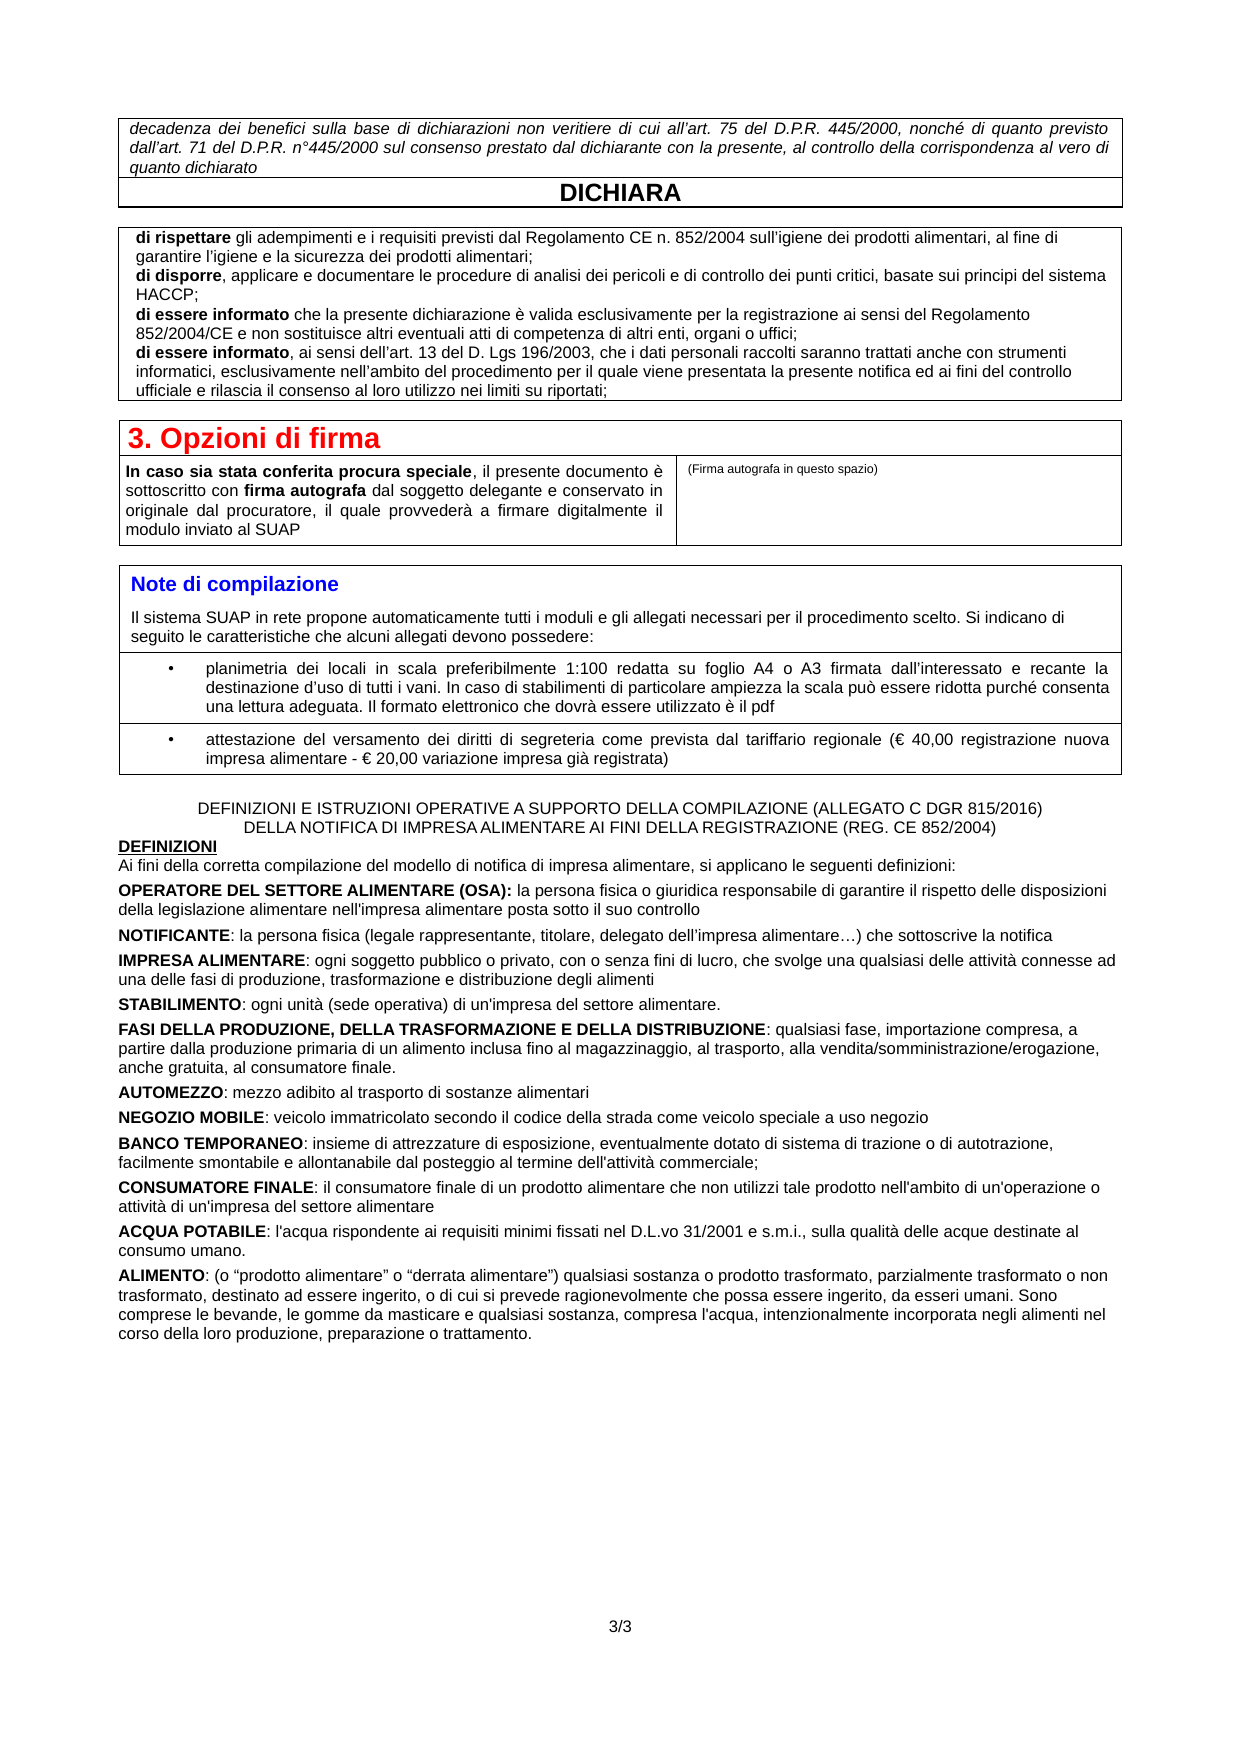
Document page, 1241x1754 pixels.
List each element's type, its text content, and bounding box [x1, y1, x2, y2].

table_header di rispettare gli adempimenti e i requisiti previsti dal Regolamento CE n. 852/2004 sull’igiene dei prodotti alimentari, al fine di garantire l’igiene e la sicurezza dei prodotti alimentari; di disporre, applicare e documentare le procedure di analisi dei pericoli e di controllo dei punti critici, basate sui principi del sistema HACCP; di essere informato che la presente dichiarazione è valida esclusivamente per la registrazione ai sensi del Regolamento 852/2004/CE e non sostituisce altri eventuali atti di competenza di altri enti, organi o uffici; di essere informato, ai sensi dell’art. 13 del D. Lgs 196/2003, che i dati personali raccolti saranno trattati anche con strumenti informatici, esclusivamente nell’ambito del procedimento per il quale viene presentata la presente notifica ed ai fini del controllo ufficiale e rilascia il consenso al loro utilizzo nei limiti su riportati; [119, 228, 1121, 400]
text AUTOMEZZO: mezzo adibito al trasporto di sostanze alimentari [118, 1083, 1122, 1102]
table_cell decadenza dei benefici sulla base di dichiarazioni non veritiere di cui all’art. 75 del D.P.R. 445/2000, nonché di quanto previsto dall’art. 71 del D.P.R. n°445/2000 sul consenso prestato dal dichiarante con la presente, al controllo della corrispondenza al vero di quanto dichiarato [119, 119, 1122, 177]
text BANCO TEMPORANEO: insieme di attrezzature di esposizione, eventualmente dotato di sistema di trazione o di autotrazione, facilmente smontabile e allontanabile dal posteggio al termine dell'attività commerciale; [118, 1133, 1122, 1172]
text NEGOZIO MOBILE: veicolo immatricolato secondo il codice della strada come veicolo speciale a uso negozio [118, 1108, 1122, 1127]
text ACQUA POTABILE: l'acqua rispondente ai requisiti minimi fissati nel D.L.vo 31/2001 e s.m.i., sulla qualità delle acque destinate al consumo umano. [118, 1222, 1122, 1260]
table_cell planimetria dei locali in scala preferibilmente 1:100 redatta su foglio A4 o A3 firmata dall’interessato e recante la destinazione d’uso di tutti i vani. In caso di stabilimenti di particolare ampiezza la scala può essere ridotta purché consenta una lettura adeguata. Il formato elettronico che dovrà essere utilizzato è il pdf [120, 653, 1121, 722]
text STABILIMENTO: ogni unità (sede operativa) di un'impresa del settore alimentare. [118, 995, 1122, 1014]
text Ai fini della corretta compilazione del modello di notifica di impresa alimentare, si applicano le seguenti definizioni: [118, 856, 1122, 875]
text ALIMENTO: (o “prodotto alimentare” o “derrata alimentare”) qualsiasi sostanza o prodotto trasformato, parzialmente trasformato o non trasformato, destinato ad essere ingerito, o di cui si prevede ragionevolmente che possa essere ingerito, da esseri umani. Sono comprese le bevande, le gomme da masticare e qualsiasi sostanza, compresa l'acqua, intenzionalmente incorporata negli alimenti nel corso della loro produzione, preparazione o trattamento. [118, 1266, 1122, 1343]
table_cell DICHIARA [119, 178, 1122, 206]
text FASI DELLA PRODUZIONE, DELLA TRASFORMAZIONE E DELLA DISTRIBUZIONE: qualsiasi fase, importazione compresa, a partire dalla produzione primaria di un alimento inclusa fino al magazzinaggio, al trasporto, alla vendita/somministrazione/erogazione, anche gratuita, al consumatore finale. [118, 1020, 1122, 1077]
text DEFINIZIONI [118, 837, 1122, 856]
table_header 3. Opzioni di firma [120, 421, 1121, 455]
text NOTIFICANTE: la persona fisica (legale rappresentante, titolare, delegato dell’impresa alimentare…) che sottoscrive la notifica [118, 925, 1122, 944]
text IMPRESA ALIMENTARE: ogni soggetto pubblico o privato, con o senza fini di lucro, che svolge una qualsiasi delle attività connesse ad una delle fasi di produzione, trasformazione e distribuzione degli alimenti [118, 950, 1122, 989]
text OPERATORE DEL SETTORE ALIMENTARE (OSA): la persona fisica o giuridica responsabile di garantire il rispetto delle disposizioni della legislazione alimentare nell'impresa alimentare posta sotto il suo controllo [118, 881, 1122, 919]
table_cell (Firma autografa in questo spazio) [677, 456, 1121, 544]
text CONSUMATORE FINALE: il consumatore finale di un prodotto alimentare che non utilizzi tale prodotto nell'ambito di un'operazione o attività di un'impresa del settore alimentare [118, 1178, 1122, 1216]
text DEFINIZIONI E ISTRUZIONI OPERATIVE A SUPPORTO DELLA COMPILAZIONE (ALLEGATO C DGR 815/2016) [118, 798, 1122, 818]
table_cell In caso sia stata conferita procura speciale, il presente documento è sottoscritto con firma autografa dal soggetto delegante e conservato in originale dal procuratore, il quale provvederà a firmare digitalmente il modulo inviato al SUAP [120, 456, 676, 544]
table_cell attestazione del versamento dei diritti di segreteria come prevista dal tariffario regionale (€ 40,00 registrazione nuova impresa alimentare - € 20,00 variazione impresa già registrata) [120, 724, 1121, 774]
text DELLA NOTIFICA DI IMPRESA ALIMENTARE AI FINI DELLA REGISTRAZIONE (REG. CE 852/2004) [118, 818, 1122, 837]
table_header Note di compilazione Il sistema SUAP in rete propone automaticamente tutti i moduli e gli allegati necessari per il procedimento scelto. Si indicano di seguito le caratteristiche che alcuni allegati devono possedere: [120, 566, 1121, 652]
